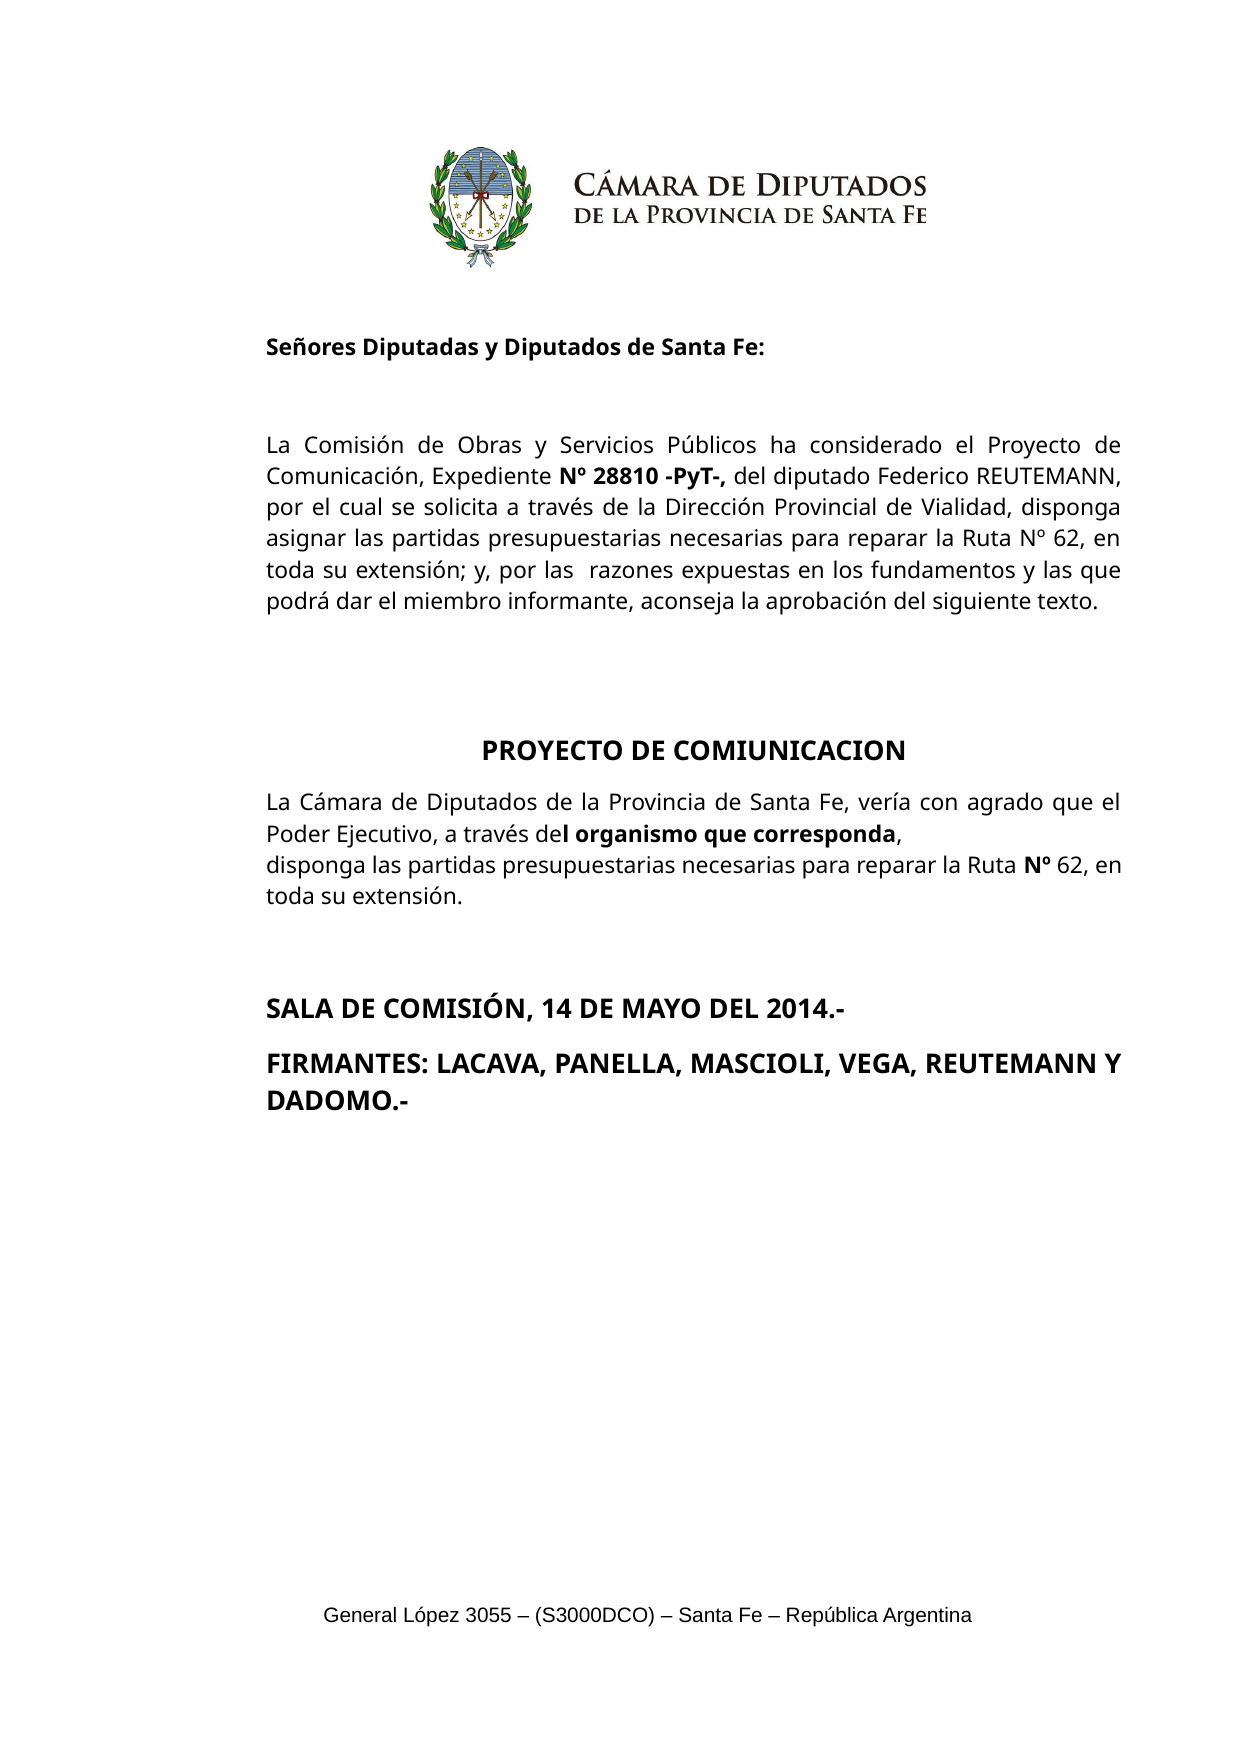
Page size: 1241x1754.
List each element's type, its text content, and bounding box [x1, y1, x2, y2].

text disponga las partidas presupuestarias necesarias para reparar la Ruta Nº 62, en toda su extensión. [266, 849, 1122, 911]
text La Comisión de Obras y Servicios Públicos ha considerado el Proyecto de Comunicación, Expediente Nº 28810 -PyT-, del diputado Federico REUTEMANN, por el cual se solicita a través de la Dirección Provincial de Vialidad, disponga asignar las partidas presupuestarias necesarias para reparar la Ruta Nº 62, en toda su extensión; y, por las razones expuestas en los fundamentos y las que podrá dar el miembro informante, aconseja la aprobación del siguiente texto. [266, 429, 1122, 616]
text PROYECTO DE COMIUNICACION [266, 732, 1122, 769]
picture [429, 147, 927, 272]
text Señores Diputadas y Diputados de Santa Fe: [266, 331, 1122, 362]
text La Cámara de Diputados de la Provincia de Santa Fe, vería con agrado que el Poder Ejecutivo, a través del organismo que corresponda, [266, 786, 1122, 849]
text FIRMANTES: LACAVA, PANELLA, MASCIOLI, VEGA, REUTEMANN Y DADOMO.- [266, 1044, 1122, 1118]
text SALA DE COMISIÓN, 14 DE MAYO DEL 2014.- [266, 990, 1122, 1027]
